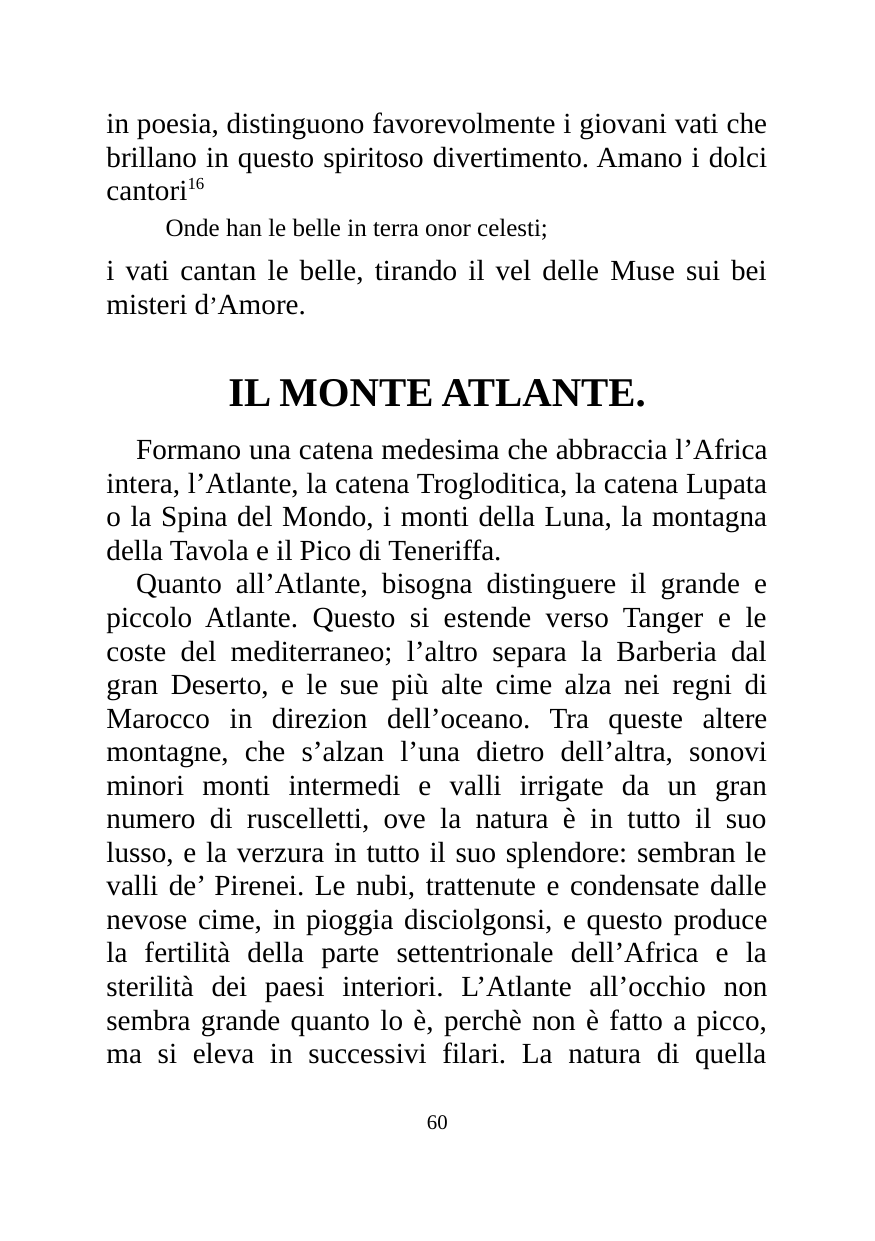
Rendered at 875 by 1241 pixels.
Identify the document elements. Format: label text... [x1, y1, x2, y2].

text Formano una catena medesima che abbraccia l’Africa intera, l’Atlante, la catena Trogloditica, la catena Lupata o la Spina del Mondo, i monti della Luna, la montagna della Tavola e il Pico di Teneriffa. [106, 432, 768, 567]
text in poesia, distinguono favorevolmente i giovani vati che brillano in questo spiritoso divertimento. Amano i dolci cantori [106, 106, 768, 207]
text Onde han le belle in terra onor celesti; [165, 213, 768, 242]
text Quanto all’Atlante, bisogna distinguere il grande e piccolo Atlante. Questo si estende verso Tanger e le coste del mediterraneo; l’altro separa la Barberia dal gran Deserto, e le sue più alte cime alza nei regni di Marocco in direzion dell’oceano. Tra queste altere montagne, che s’alzan l’una dietro dell’altra, sonovi minori monti intermedi e valli irrigate da un gran numero di ruscelletti, ove la natura è in tutto il suo lusso, e la verzura in tutto il suo splendore: sembran le valli de’ Pirenei. Le nubi, trattenute e condensate dalle nevose cime, in pioggia disciolgonsi, e questo produce la fertilità della parte settentrionale dell’Africa e la sterilità dei paesi interiori. L’Atlante all’occhio non sembra grande quanto lo è, perchè non è fatto a picco, ma si eleva in successivi filari. La natura di quella [106, 567, 768, 1070]
text i vati cantan le belle, tirando il vel delle Muse sui bei misteri d’Amore. [106, 253, 768, 321]
subtitle Il monte Atlante. [106, 368, 768, 415]
